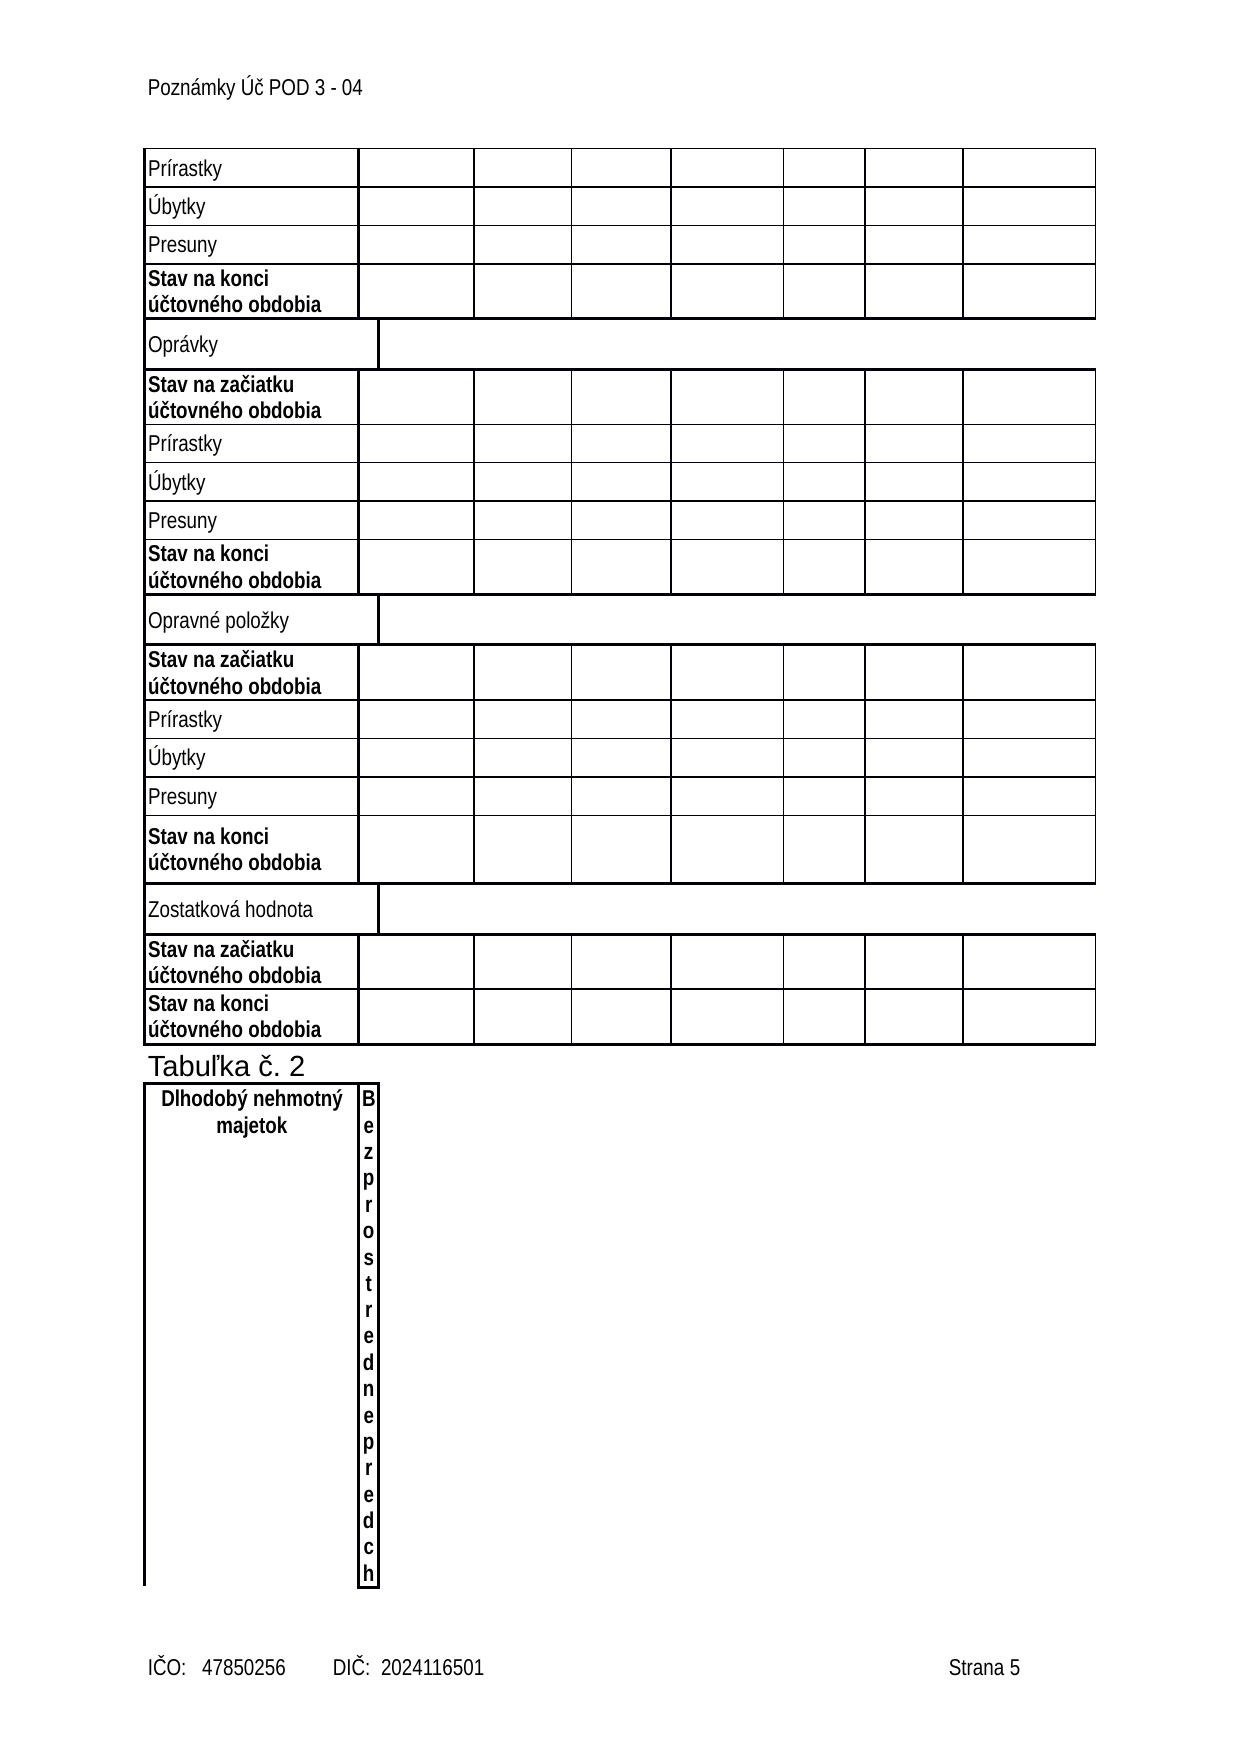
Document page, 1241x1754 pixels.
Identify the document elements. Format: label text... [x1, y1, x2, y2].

table_cell [672, 778, 783, 814]
table_cell Prírastky [146, 701, 357, 738]
table_cell [572, 463, 670, 500]
table_cell Úbytky [146, 463, 357, 500]
table_cell [572, 701, 670, 738]
table_cell [360, 540, 473, 593]
table_cell [866, 425, 962, 462]
table_cell [572, 188, 670, 224]
table_cell [360, 502, 473, 539]
table_cell [360, 425, 473, 462]
table_cell [964, 778, 1095, 814]
table_cell [672, 425, 783, 462]
table_cell [964, 265, 1095, 317]
table_cell Stav na konci účtovného obdobia [146, 816, 357, 882]
table_cell [475, 371, 571, 423]
table_cell [572, 226, 670, 263]
table_cell Stav na začiatku účtovného obdobia [146, 646, 357, 699]
table_cell [475, 990, 571, 1043]
table_cell [964, 463, 1095, 500]
table_cell [866, 149, 962, 186]
table_cell [360, 778, 473, 814]
table_cell [475, 646, 571, 699]
table_cell [964, 226, 1095, 263]
table_cell Stav na začiatku účtovného obdobia [146, 936, 357, 988]
table_cell [672, 990, 783, 1043]
table_cell [784, 371, 864, 423]
table_cell [866, 502, 962, 539]
table_cell [964, 990, 1095, 1043]
table_cell [784, 188, 864, 224]
table_cell [572, 371, 670, 423]
table_cell [964, 502, 1095, 539]
table_cell [360, 936, 473, 988]
table_cell [784, 540, 864, 593]
table_cell [475, 463, 571, 500]
table_cell Presuny [146, 502, 357, 539]
table_cell [784, 463, 864, 500]
table_cell [475, 149, 571, 186]
table_cell [572, 816, 670, 882]
table_cell [866, 646, 962, 699]
title Tabuľka č. 2 [148, 1049, 1092, 1082]
table_cell Stav na konci účtovného obdobia [146, 540, 357, 593]
table_cell [866, 463, 962, 500]
table_cell [784, 936, 864, 988]
table_cell Presuny [146, 226, 357, 263]
table_cell [572, 646, 670, 699]
table_cell [672, 188, 783, 224]
table_cell [784, 778, 864, 814]
table_cell [866, 540, 962, 593]
table_cell [572, 990, 670, 1043]
table_cell [572, 502, 670, 539]
table_cell [360, 816, 473, 882]
table_cell [672, 701, 783, 738]
table_cell [475, 226, 571, 263]
table_cell [475, 701, 571, 738]
table_cell [866, 226, 962, 263]
table_cell [866, 371, 962, 423]
table_cell [866, 739, 962, 776]
table_cell [964, 425, 1095, 462]
table_cell [672, 739, 783, 776]
table_cell [964, 646, 1095, 699]
table_cell [784, 646, 864, 699]
table_cell [672, 226, 783, 263]
table_cell [360, 265, 473, 317]
table_cell Úbytky [146, 188, 357, 224]
table_cell [964, 816, 1095, 882]
table_cell [672, 540, 783, 593]
table_cell [866, 188, 962, 224]
table_cell [572, 425, 670, 462]
table_cell [572, 778, 670, 814]
table_cell [784, 701, 864, 738]
table_cell [784, 149, 864, 186]
table_cell [672, 936, 783, 988]
table_cell [672, 265, 783, 317]
table_cell [784, 226, 864, 263]
table_cell [866, 778, 962, 814]
table_cell [572, 149, 670, 186]
table_cell Oprávky [146, 320, 377, 368]
table_cell [964, 149, 1095, 186]
table_cell [784, 990, 864, 1043]
table_cell [964, 701, 1095, 738]
table_cell [360, 149, 473, 186]
table_cell [360, 226, 473, 263]
table_cell [672, 502, 783, 539]
table_cell [964, 739, 1095, 776]
table_cell Opravné položky [146, 596, 377, 643]
table_header Bezprostredne predch [360, 1085, 377, 1586]
table_cell [866, 265, 962, 317]
table_cell [475, 425, 571, 462]
table_cell [964, 936, 1095, 988]
table_cell [572, 540, 670, 593]
table_cell [784, 816, 864, 882]
table_cell [672, 149, 783, 186]
table_cell [672, 371, 783, 423]
table_cell Zostatková hodnota [146, 885, 377, 932]
table_cell [784, 502, 864, 539]
table_cell [360, 371, 473, 423]
table_cell [672, 816, 783, 882]
table_cell [866, 936, 962, 988]
table_cell [475, 936, 571, 988]
table_cell [964, 540, 1095, 593]
table_cell [475, 739, 571, 776]
table_cell [784, 265, 864, 317]
table_cell [672, 646, 783, 699]
table_cell [784, 425, 864, 462]
table_cell [866, 816, 962, 882]
table_cell [964, 188, 1095, 224]
table_cell [360, 701, 473, 738]
table_cell Stav na začiatku účtovného obdobia [146, 371, 357, 423]
table_cell Prírastky [146, 149, 357, 186]
table_header Dlhodobý nehmotný majetok [146, 1085, 357, 1586]
table_cell [360, 646, 473, 699]
table_cell [360, 188, 473, 224]
table_cell Stav na konci účtovného obdobia [146, 990, 357, 1043]
table_cell [572, 265, 670, 317]
table_cell [866, 990, 962, 1043]
table_cell [360, 463, 473, 500]
table_cell [360, 990, 473, 1043]
table_cell Presuny [146, 778, 357, 814]
table_cell [475, 540, 571, 593]
table_cell [572, 739, 670, 776]
table_cell [866, 701, 962, 738]
table_cell [784, 739, 864, 776]
table_cell [672, 463, 783, 500]
table_cell Prírastky [146, 425, 357, 462]
table_cell [572, 936, 670, 988]
table_cell [964, 371, 1095, 423]
table_cell [475, 502, 571, 539]
table_cell [475, 816, 571, 882]
table_cell [360, 739, 473, 776]
table_cell [475, 778, 571, 814]
table_cell [475, 265, 571, 317]
table_cell Úbytky [146, 739, 357, 776]
table_cell [475, 188, 571, 224]
table_cell Stav na konci účtovného obdobia [146, 265, 357, 317]
